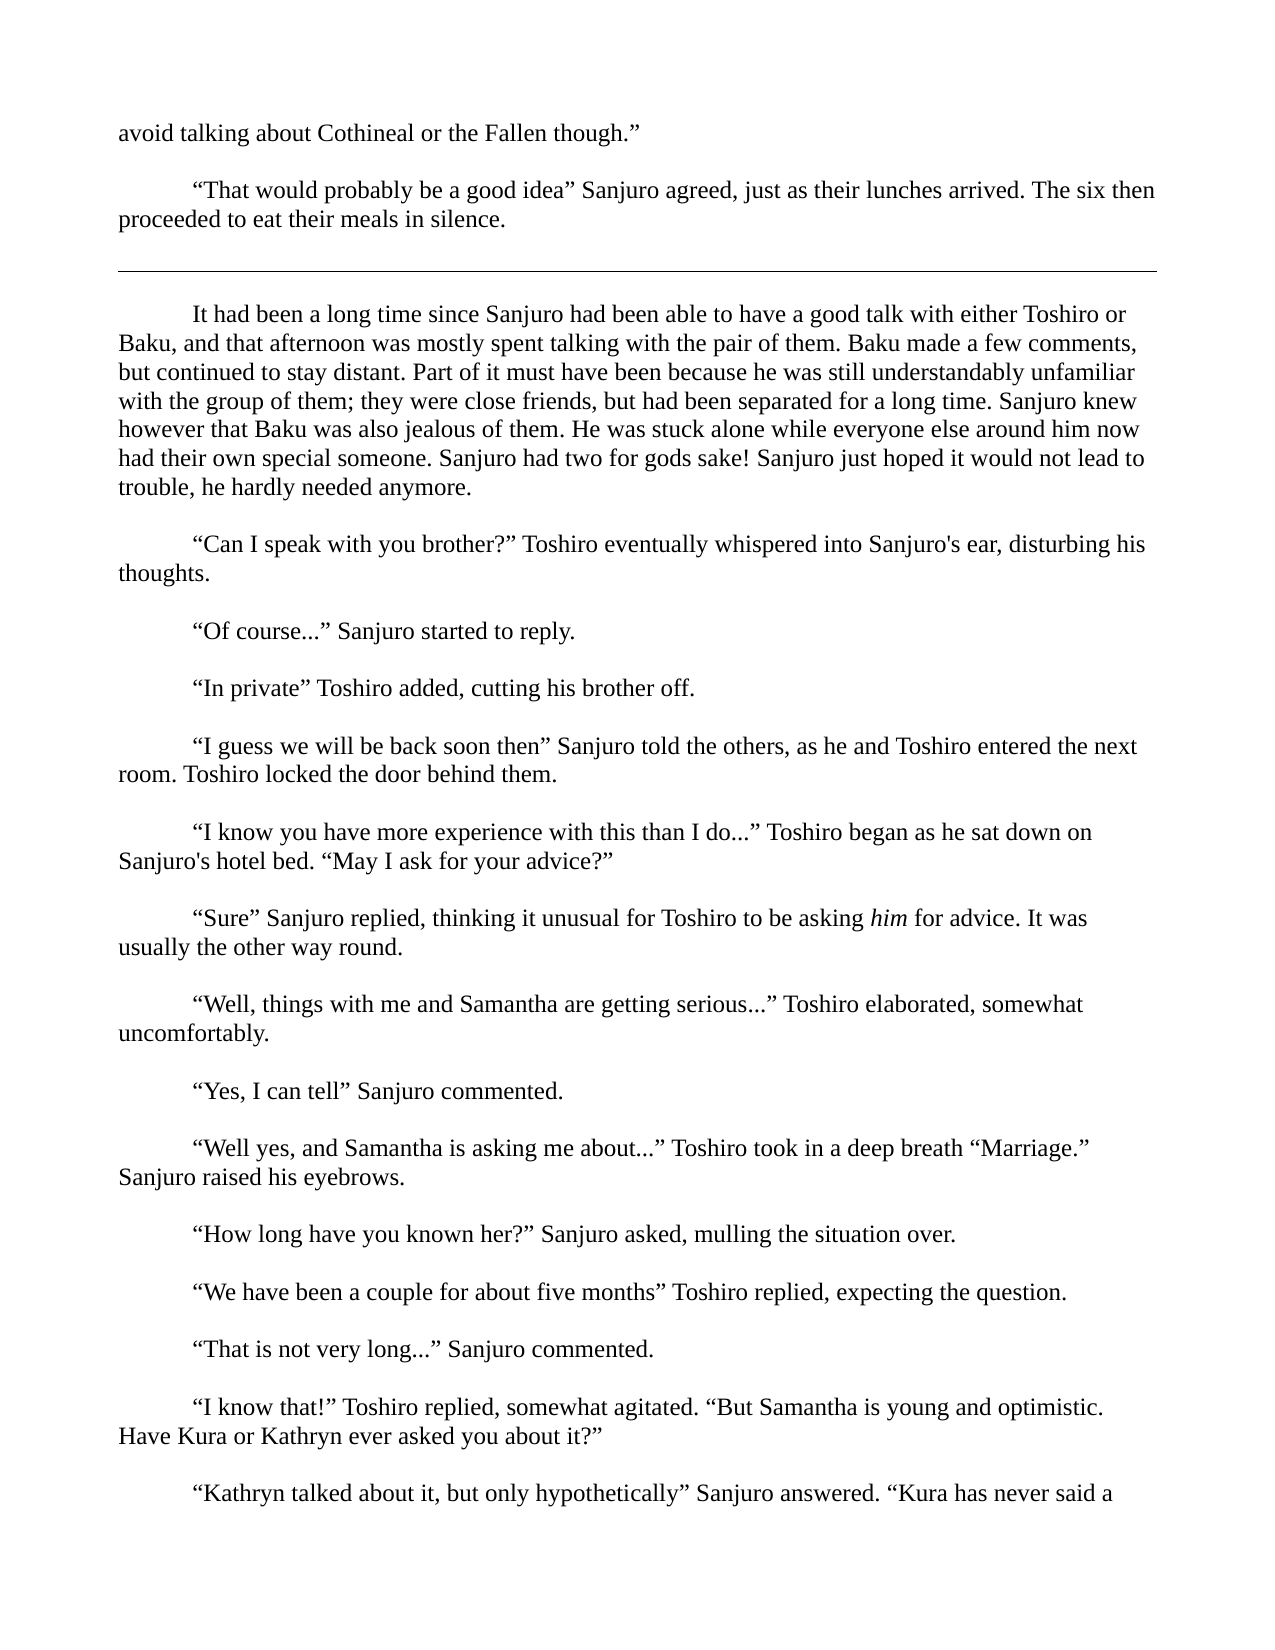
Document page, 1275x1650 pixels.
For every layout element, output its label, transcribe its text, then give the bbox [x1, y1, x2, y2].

text “Yes, I can tell” Sanjuro commented. [118, 1076, 1157, 1104]
text “That is not very long...” Sanjuro commented. [118, 1334, 1157, 1363]
text “Kathryn talked about it, but only hypothetically” Sanjuro answered. “Kura has never said a [118, 1478, 1157, 1507]
text “Can I speak with you brother?” Toshiro eventually whispered into Sanjuro's ear, disturbing his thoughts. [118, 529, 1157, 587]
text “I know that!” Toshiro replied, somewhat agitated. “But Samantha is young and optimistic. Have Kura or Kathryn ever asked you about it?” [118, 1392, 1157, 1449]
text “Well yes, and Samantha is asking me about...” Toshiro took in a deep breath “Marriage.” Sanjuro raised his eyebrows. [118, 1133, 1157, 1191]
text “I know you have more experience with this than I do...” Toshiro began as he sat down on Sanjuro's hotel bed. “May I ask for your advice?” [118, 817, 1157, 874]
text “How long have you known her?” Sanjuro asked, mulling the situation over. [118, 1219, 1157, 1248]
text “We have been a couple for about five months” Toshiro replied, expecting the question. [118, 1277, 1157, 1306]
text “Of course...” Sanjuro started to reply. [118, 616, 1157, 644]
text “Well, things with me and Samantha are getting serious...” Toshiro elaborated, somewhat uncomfortably. [118, 989, 1157, 1047]
text avoid talking about Cothineal or the Fallen though.” [118, 118, 1157, 147]
text “That would probably be a good idea” Sanjuro agreed, just as their lunches arrived. The six then proceeded to eat their meals in silence. [118, 176, 1157, 233]
text “Sure” Sanjuro replied, thinking it unusual for Toshiro to be asking him for advice. It was usually the other way round. [118, 903, 1157, 961]
text “I guess we will be back soon then” Sanjuro told the others, as he and Toshiro entered the next room. Toshiro locked the door behind them. [118, 731, 1157, 788]
text “In private” Toshiro added, cutting his brother off. [118, 673, 1157, 702]
text It had been a long time since Sanjuro had been able to have a good talk with either Toshiro or Baku, and that afternoon was mostly spent talking with the pair of them. Baku made a few comments, but continued to stay distant. Part of it must have been because he was still understandably unfamiliar with the group of them; they were close friends, but had been separated for a long time. Sanjuro knew however that Baku was also jealous of them. He was stuck alone while everyone else around him now had their own special someone. Sanjuro had two for gods sake! Sanjuro just hoped it would not lead to trouble, he hardly needed anymore. [118, 299, 1157, 501]
